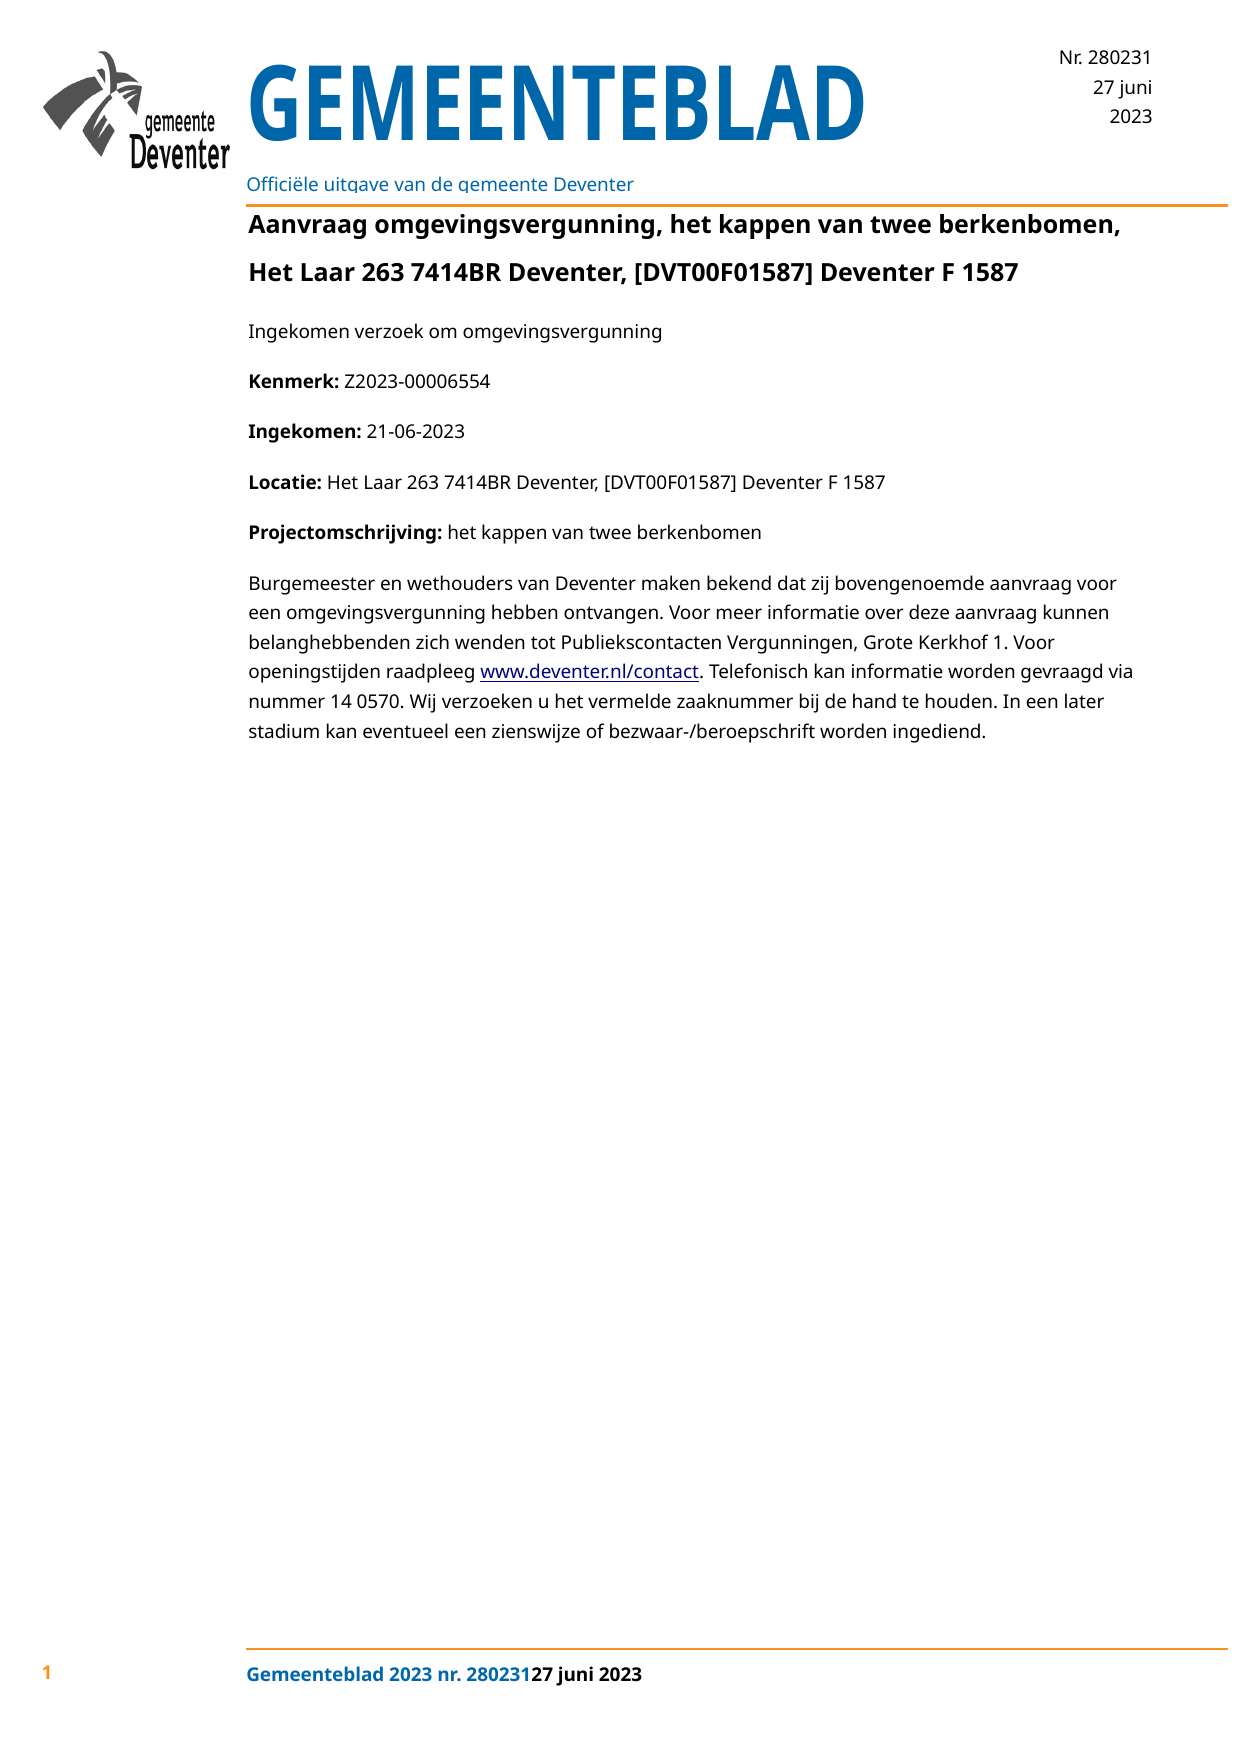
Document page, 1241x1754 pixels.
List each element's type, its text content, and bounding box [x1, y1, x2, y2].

text Ingekomen: 21-06-2023 [248, 419, 1152, 444]
text Kenmerk: Z2023-00006554 [248, 368, 1152, 394]
text Burgemeester en wethouders van Deventer maken bekend dat zij bovengenoemde aanvraag voor een omgevingsvergunning hebben ontvangen. Voor meer informatie over deze aanvraag kunnen belanghebbenden zich wenden tot Publiekscontacten Vergunningen, Grote Kerkhof 1. Voor openingstijden raadpleeg www.deventer.nl/contact. Telefonisch kan informatie worden gevraagd via nummer 14 0570. Wij verzoeken u het vermelde zaaknummer bij de hand te houden. In een later stadium kan eventueel een zienswijze of bezwaar-/beroepschrift worden ingediend. [248, 570, 1152, 744]
picture [41, 47, 231, 172]
text Ingekomen verzoek om omgevingsvergunning [248, 318, 1152, 344]
text Projectomschrijving: het kappen van twee berkenbomen [248, 519, 1152, 545]
text Locatie: Het Laar 263 7414BR Deventer, [DVT00F01587] Deventer F 1587 [248, 469, 1152, 495]
text Aanvraag omgevingsvergunning, het kappen van twee berkenbomen, Het Laar 263 7414BR Deventer, [DVT00F01587] Deventer F 1587 [248, 207, 1152, 288]
